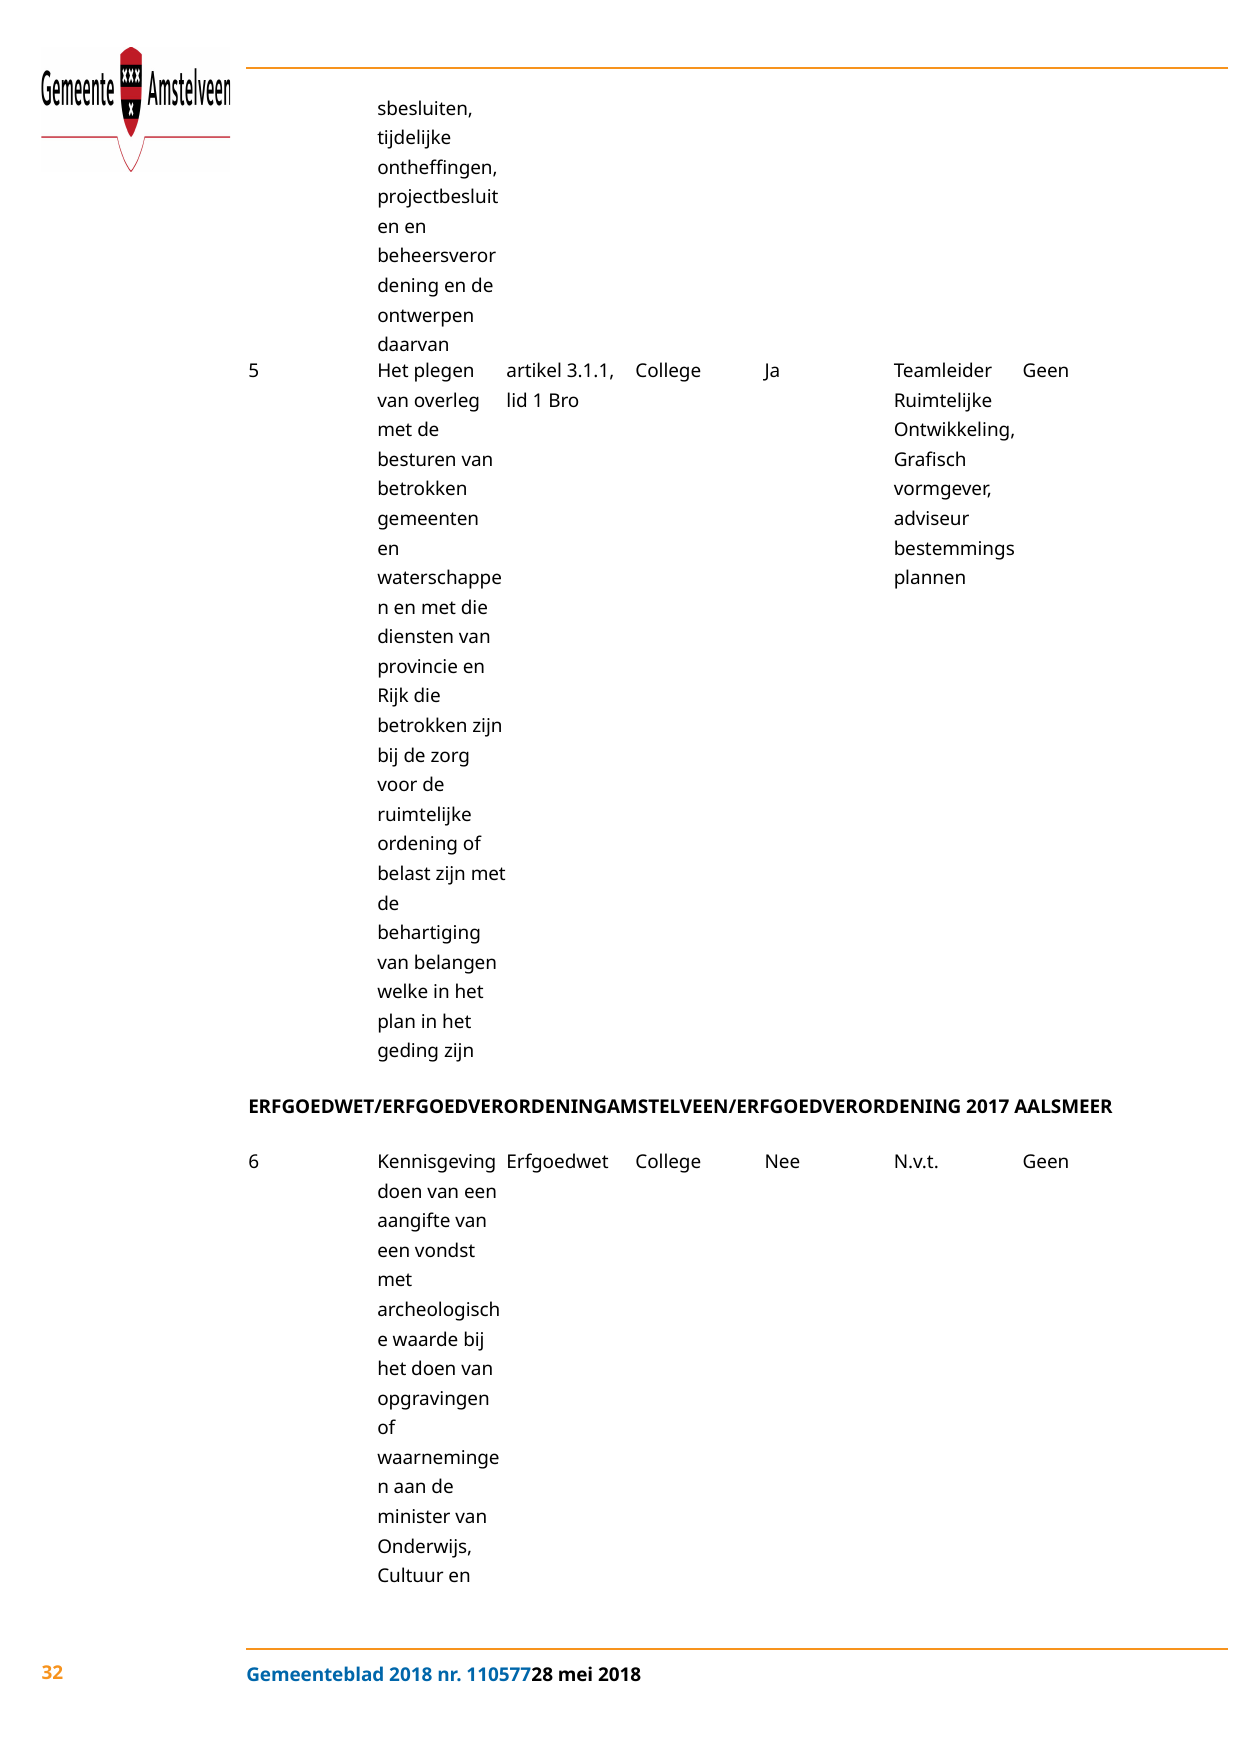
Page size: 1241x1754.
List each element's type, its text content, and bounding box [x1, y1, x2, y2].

table_cell [635, 95, 764, 357]
table_cell Erfgoedwet [506, 1148, 635, 1588]
table_cell [894, 95, 1022, 357]
table_cell 6 [248, 1148, 377, 1588]
table_cell [1023, 95, 1152, 357]
table_cell Teamleider Ruimtelijke Ontwikkeling, Grafisch vormgever, adviseur bestemmingsplannen [894, 357, 1022, 1063]
table_cell Ja [764, 357, 893, 1063]
table_cell College [635, 357, 764, 1063]
table_cell [506, 95, 635, 357]
table_cell Nee [764, 1148, 893, 1588]
table_cell N.v.t. [894, 1148, 1022, 1588]
table_cell [248, 95, 377, 357]
table_cell College [635, 1148, 764, 1588]
table_cell Geen [1023, 1148, 1152, 1588]
table_cell artikel 3.1.1, lid 1 Bro [506, 357, 635, 1063]
table_cell sbesluiten, tijdelijke ontheffingen, projectbesluiten en beheersverordening en de ontwerpen daarvan [377, 95, 506, 357]
table_cell Geen [1023, 357, 1152, 1063]
picture [41, 47, 231, 172]
table_cell Het plegen van overleg met de besturen van betrokken gemeenten en waterschappen en met die diensten van provincie en Rijk die betrokken zijn bij de zorg voor de ruimtelijke ordening of belast zijn met de behartiging van belangen welke in het plan in het geding zijn [377, 357, 506, 1063]
table_cell 5 [248, 357, 377, 1063]
table_cell Kennisgeving doen van een aangifte van een vondst met archeologische waarde bij het doen van opgravingen of waarnemingen aan de minister van Onderwijs, Cultuur en [377, 1148, 506, 1588]
table_cell ERFGOEDWET/ERFGOEDVERORDENINGAMSTELVEEN/ERFGOEDVERORDENING 2017 AALSMEER [248, 1063, 1152, 1148]
table_cell [764, 95, 893, 357]
